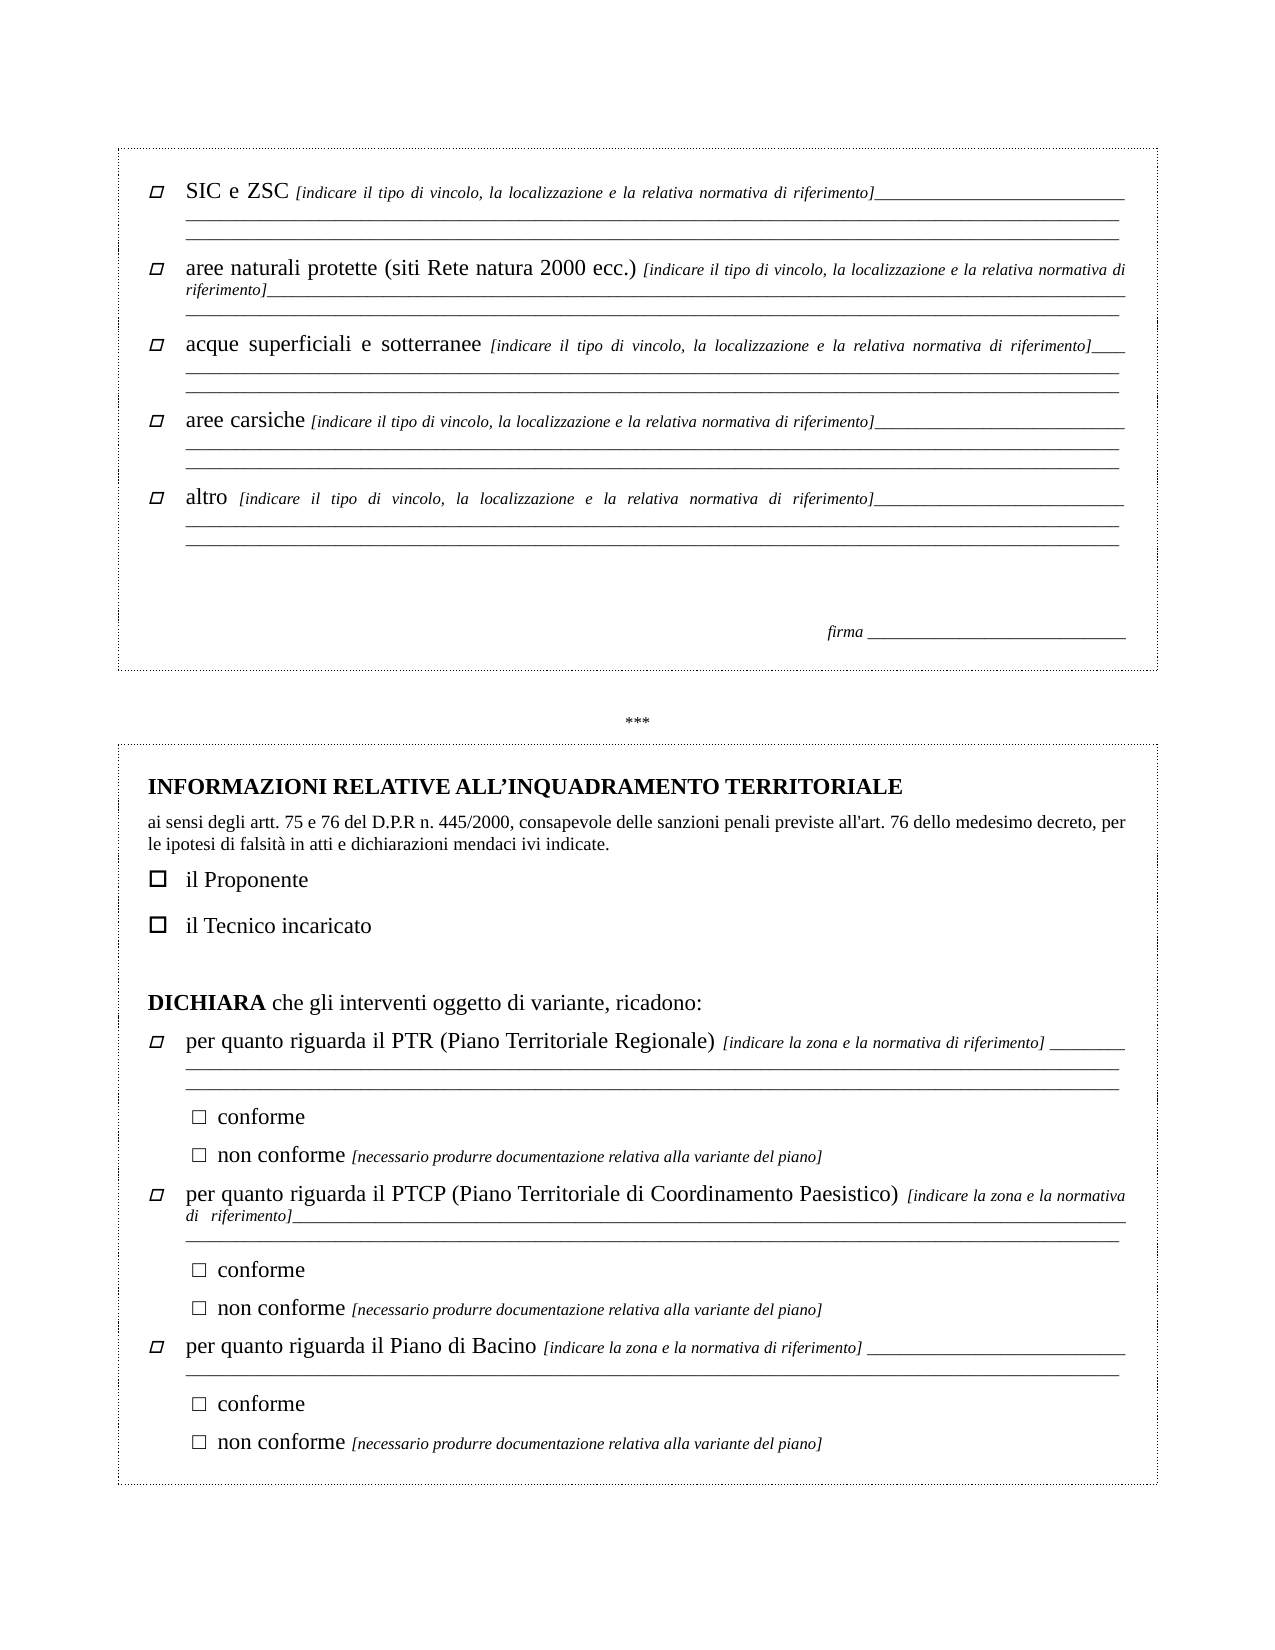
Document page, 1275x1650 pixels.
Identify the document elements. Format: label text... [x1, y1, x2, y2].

text *** [118, 713, 1157, 732]
list per quanto riguarda il PTCP (Piano Territoriale di Coordinamento Paesistico) [indicare la zona e la normativa di riferimento]____________________________________________________________________________________________________ ________________________________________________________________________________________________________________ [118, 1150, 1157, 1226]
list SIC e ZSC [indicare il tipo di vincolo, la localizzazione e la relativa normativa di riferimento]______________________________ ________________________________________________________________________________________________________________________________________________________________________________________________________________________________ [118, 148, 1157, 224]
list altro [indicare il tipo di vincolo, la localizzazione e la relativa normativa di riferimento]______________________________ ________________________________________________________________________________________________________________________________________________________________________________________________________________________________ [118, 453, 1157, 548]
list aree carsiche [indicare il tipo di vincolo, la localizzazione e la relativa normativa di riferimento]______________________________ ________________________________________________________________________________________________________________________________________________________________________________________________________________________________ [118, 377, 1157, 453]
text INFORMAZIONI RELATIVE ALL’INQUADRAMENTO TERRITORIALE [118, 744, 1157, 782]
list aree naturali protette (siti Rete natura 2000 ecc.) [indicare il tipo di vincolo, la localizzazione e la relativa normativa di riferimento]_______________________________________________________________________________________________________________________________________________________________________________________________________________________ [118, 224, 1157, 301]
text □ conforme [118, 1074, 1157, 1112]
list acque superficiali e sotterranee [indicare il tipo di vincolo, la localizzazione e la relativa normativa di riferimento]____ ________________________________________________________________________________________________________________________________________________________________________________________________________________________________ [118, 301, 1157, 377]
text ai sensi degli artt. 75 e 76 del D.P.R n. 445/2000, consapevole delle sanzioni penali previste all'art. 76 dello medesimo decreto, per le ipotesi di falsità in atti e dichiarazioni mendaci ivi indicate. [118, 782, 1157, 837]
list □ conforme [118, 1360, 1157, 1398]
list il Tecnico incaricato [118, 883, 1157, 939]
list □ non conforme [necessario produrre documentazione relativa alla variante del piano] [118, 1398, 1157, 1484]
text firma _______________________________ [118, 592, 1157, 670]
list per quanto riguarda il PTR (Piano Territoriale Regionale) [indicare la zona e la normativa di riferimento] _________ ________________________________________________________________________________________________________________ ________________________________________________________________________________________________________________ [118, 997, 1157, 1074]
text DICHIARA che gli interventi oggetto di variante, ricadono: [118, 959, 1157, 997]
list il Proponente [118, 837, 1157, 883]
list □ conforme [118, 1226, 1157, 1264]
list per quanto riguarda il Piano di Bacino [indicare la zona e la normativa di riferimento] _______________________________ ________________________________________________________________________________________________________________ [118, 1303, 1157, 1360]
list □ non conforme [necessario produrre documentazione relativa alla variante del piano] [118, 1264, 1157, 1303]
text □ non conforme [necessario produrre documentazione relativa alla variante del piano] [118, 1112, 1157, 1150]
